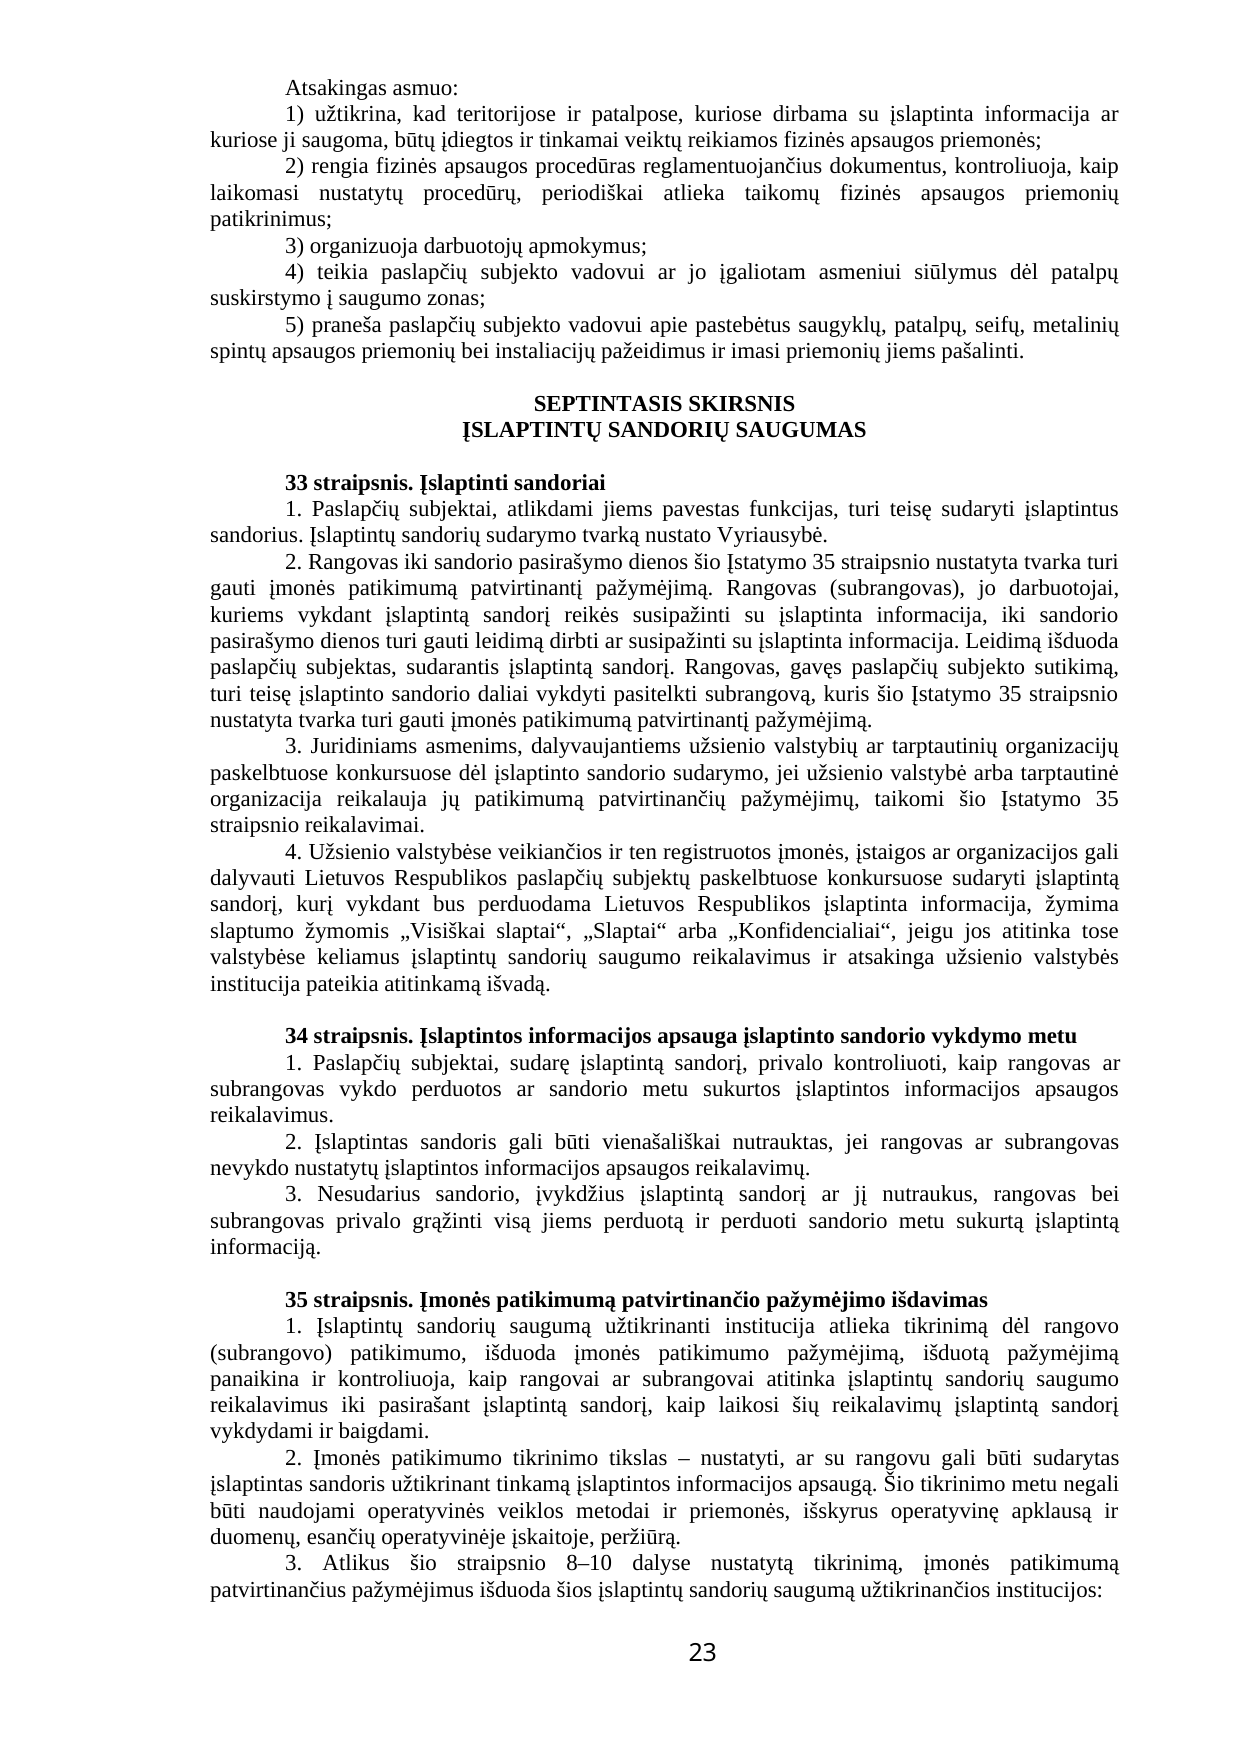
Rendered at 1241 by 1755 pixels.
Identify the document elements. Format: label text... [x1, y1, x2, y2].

text 1. Įslaptintų sandorių saugumą užtikrinanti institucija atlieka tikrinimą dėl rangovo (subrangovo) patikimumo, išduoda įmonės patikimumo pažymėjimą, išduotą pažymėjimą panaikina ir kontroliuoja, kaip rangovai ar subrangovai atitinka įslaptintų sandorių saugumo reikalavimus iki pasirašant įslaptintą sandorį, kaip laikosi šių reikalavimų įslaptintą sandorį vykdydami ir baigdami. [210, 1312, 1120, 1444]
text 3. Atlikus šio straipsnio 8–10 dalyse nustatytą tikrinimą, įmonės patikimumą patvirtinančius pažymėjimus išduoda šios įslaptintų sandorių saugumą užtikrinančios institucijos: [210, 1549, 1120, 1602]
text 1) užtikrina, kad teritorijose ir patalpose, kuriose dirbama su įslaptinta informacija ar kuriose ji saugoma, būtų įdiegtos ir tinkamai veiktų reikiamos fizinės apsaugos priemonės; [210, 100, 1120, 153]
text 5) praneša paslapčių subjekto vadovui apie pastebėtus saugyklų, patalpų, seifų, metalinių spintų apsaugos priemonių bei instaliacijų pažeidimus ir imasi priemonių jiems pašalinti. [210, 311, 1120, 363]
text 33 straipsnis. Įslaptinti sandoriai [210, 469, 1120, 495]
text 3) organizuoja darbuotojų apmokymus; [210, 232, 1120, 258]
text 2. Rangovas iki sandorio pasirašymo dienos šio Įstatymo 35 straipsnio nustatyta tvarka turi gauti įmonės patikimumą patvirtinantį pažymėjimą. Rangovas (subrangovas), jo darbuotojai, kuriems vykdant įslaptintą sandorį reikės susipažinti su įslaptinta informacija, iki sandorio pasirašymo dienos turi gauti leidimą dirbti ar susipažinti su įslaptinta informacija. Leidimą išduoda paslapčių subjektas, sudarantis įslaptintą sandorį. Rangovas, gavęs paslapčių subjekto sutikimą, turi teisę įslaptinto sandorio daliai vykdyti pasitelkti subrangovą, kuris šio Įstatymo 35 straipsnio nustatyta tvarka turi gauti įmonės patikimumą patvirtinantį pažymėjimą. [210, 548, 1120, 732]
text 2. Įmonės patikimumo tikrinimo tikslas – nustatyti, ar su rangovu gali būti sudarytas įslaptintas sandoris užtikrinant tinkamą įslaptintos informacijos apsaugą. Šio tikrinimo metu negali būti naudojami operatyvinės veiklos metodai ir priemonės, išskyrus operatyvinę apklausą ir duomenų, esančių operatyvinėje įskaitoje, peržiūrą. [210, 1444, 1120, 1549]
text 4) teikia paslapčių subjekto vadovui ar jo įgaliotam asmeniui siūlymus dėl patalpų suskirstymo į saugumo zonas; [210, 258, 1120, 311]
text Atsakingas asmuo: [210, 73, 1120, 100]
text 35 straipsnis. Įmonės patikimumą patvirtinančio pažymėjimo išdavimas [210, 1286, 1120, 1312]
text 1. Paslapčių subjektai, atlikdami jiems pavestas funkcijas, turi teisę sudaryti įslaptintus sandorius. Įslaptintų sandorių sudarymo tvarką nustato Vyriausybė. [210, 495, 1120, 548]
text 34 straipsnis. Įslaptintos informacijos apsauga įslaptinto sandorio vykdymo metu [285, 1022, 1120, 1049]
text 1. Paslapčių subjektai, sudarę įslaptintą sandorį, privalo kontroliuoti, kaip rangovas ar subrangovas vykdo perduotos ar sandorio metu sukurtos įslaptintos informacijos apsaugos reikalavimus. [210, 1049, 1120, 1128]
text 2) rengia fizinės apsaugos procedūras reglamentuojančius dokumentus, kontroliuoja, kaip laikomasi nustatytų procedūrų, periodiškai atlieka taikomų fizinės apsaugos priemonių patikrinimus; [210, 153, 1120, 232]
text 2. Įslaptintas sandoris gali būti vienašališkai nutrauktas, jei rangovas ar subrangovas nevykdo nustatytų įslaptintos informacijos apsaugos reikalavimų. [210, 1128, 1120, 1180]
subtitle SEPTINTASIS SKIRSNIS [210, 390, 1118, 416]
text 3. Juridiniams asmenims, dalyvaujantiems užsienio valstybių ar tarptautinių organizacijų paskelbtuose konkursuose dėl įslaptinto sandorio sudarymo, jei užsienio valstybė arba tarptautinė organizacija reikalauja jų patikimumą patvirtinančių pažymėjimų, taikomi šio Įstatymo 35 straipsnio reikalavimai. [210, 732, 1120, 838]
text 4. Užsienio valstybėse veikiančios ir ten registruotos įmonės, įstaigos ar organizacijos gali dalyvauti Lietuvos Respublikos paslapčių subjektų paskelbtuose konkursuose sudaryti įslaptintą sandorį, kurį vykdant bus perduodama Lietuvos Respublikos įslaptinta informacija, žymima slaptumo žymomis „Visiškai slaptai“, „Slaptai“ arba „Konfidencialiai“, jeigu jos atitinka tose valstybėse keliamus įslaptintų sandorių saugumo reikalavimus ir atsakinga užsienio valstybės institucija pateikia atitinkamą išvadą. [210, 838, 1120, 996]
text ĮSLAPTINTŲ SANDORIŲ SAUGUMAS [210, 416, 1118, 442]
text 3. Nesudarius sandorio, įvykdžius įslaptintą sandorį ar jį nutraukus, rangovas bei subrangovas privalo grąžinti visą jiems perduotą ir perduoti sandorio metu sukurtą įslaptintą informaciją. [210, 1180, 1120, 1259]
